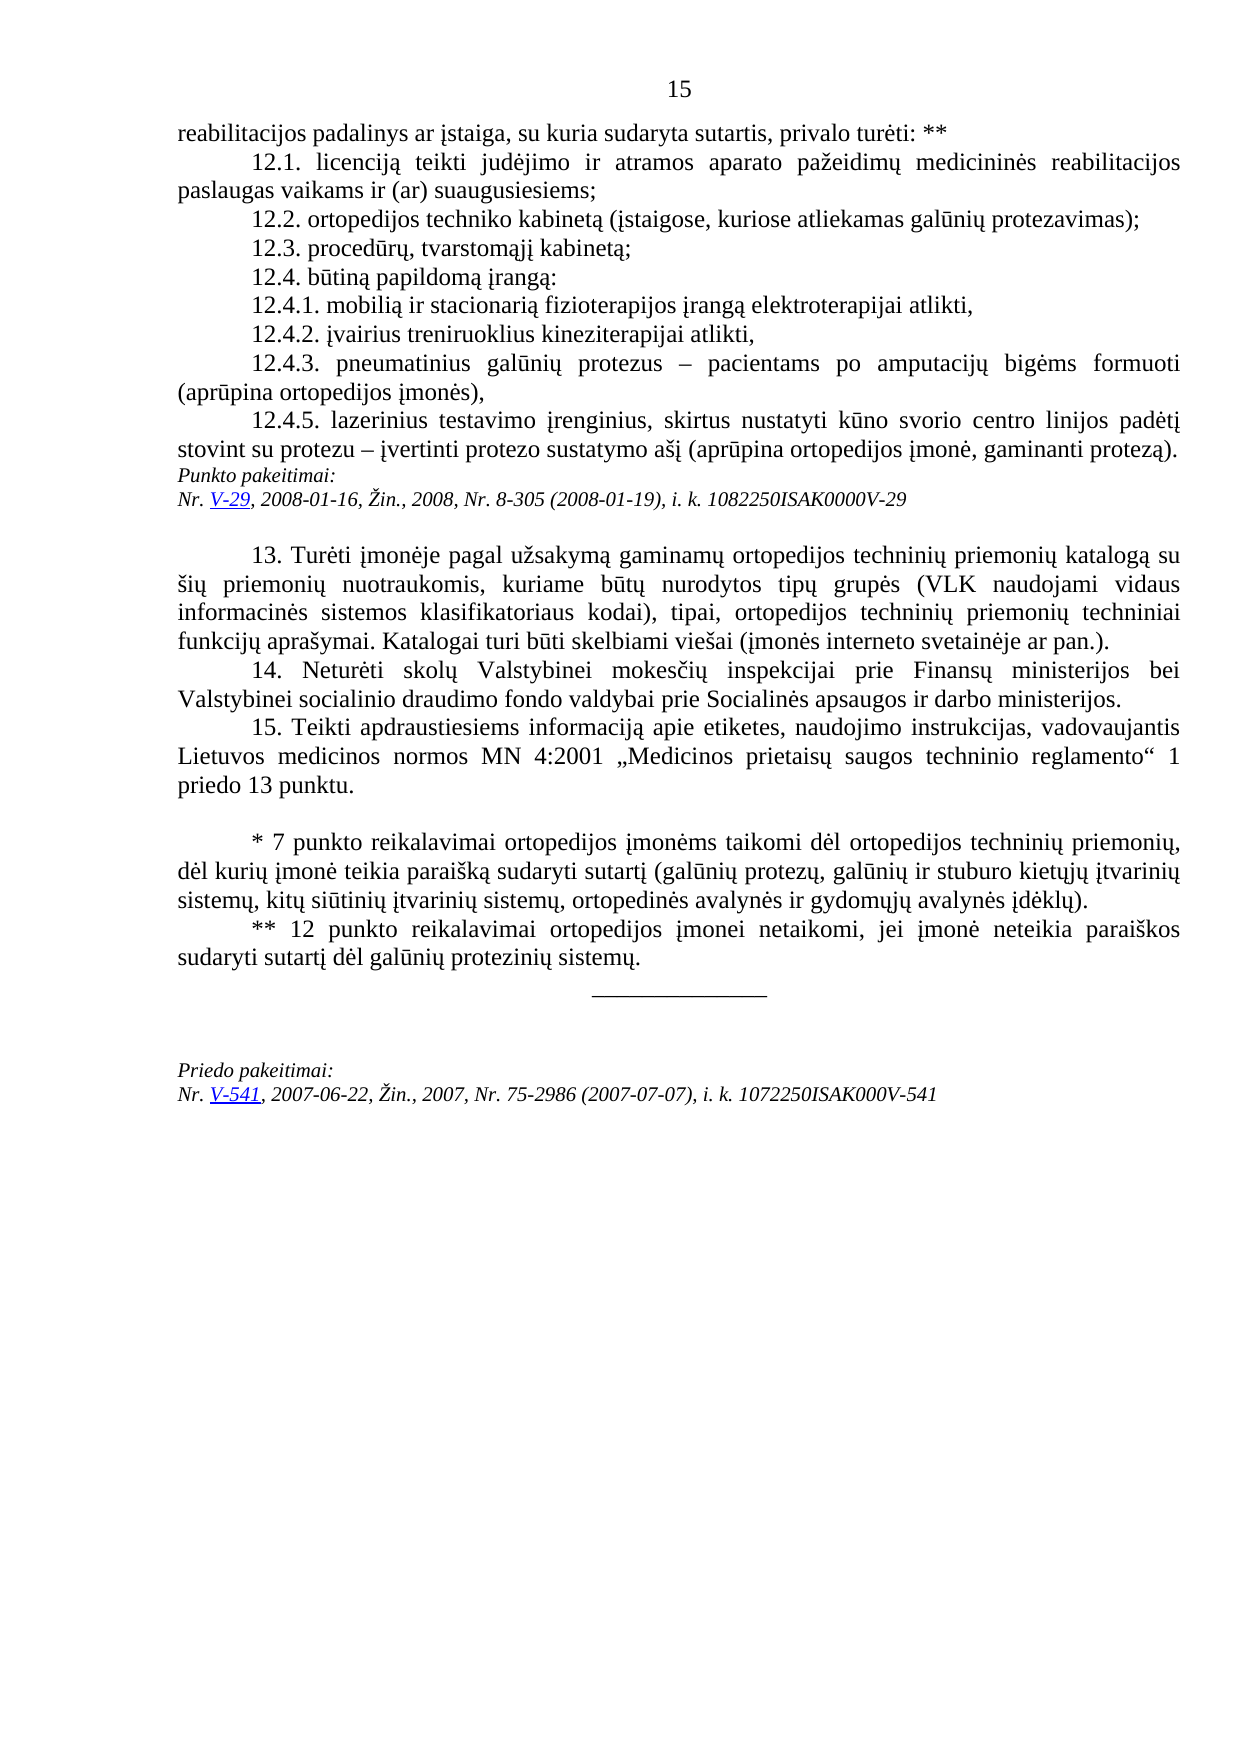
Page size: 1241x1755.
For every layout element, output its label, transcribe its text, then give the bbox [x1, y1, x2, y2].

text ______________ [177, 971, 1181, 1000]
text 12.4. būtiną papildomą įrangą: [177, 262, 1181, 291]
text 14. Neturėti skolų Valstybinei mokesčių inspekcijai prie Finansų ministerijos bei Valstybinei socialinio draudimo fondo valdybai prie Socialinės apsaugos ir darbo ministerijos. [177, 655, 1181, 712]
text 12.3. procedūrų, tvarstomąjį kabinetą; [177, 233, 1181, 262]
text 13. Turėti įmonėje pagal užsakymą gaminamų ortopedijos techninių priemonių katalogą su šių priemonių nuotraukomis, kuriame būtų nurodytos tipų grupės (VLK naudojami vidaus informacinės sistemos klasifikatoriaus kodai), tipai, ortopedijos techninių priemonių techniniai funkcijų aprašymai. Katalogai turi būti skelbiami viešai (įmonės interneto svetainėje ar pan.). [177, 540, 1181, 655]
text 12.1. licenciją teikti judėjimo ir atramos aparato pažeidimų medicininės reabilitacijos paslaugas vaikams ir (ar) suaugusiesiems; [177, 147, 1181, 204]
text Nr. V-29, 2008-01-16, Žin., 2008, Nr. 8-305 (2008-01-19), i. k. 1082250ISAK0000V-29 [177, 487, 1181, 511]
text 12.4.3. pneumatinius galūnių protezus – pacientams po amputacijų bigėms formuoti (aprūpina ortopedijos įmonės), [177, 348, 1181, 406]
text 12.4.2. įvairius treniruoklius kineziterapijai atlikti, [177, 319, 1181, 348]
text * 7 punkto reikalavimai ortopedijos įmonėms taikomi dėl ortopedijos techninių priemonių, dėl kurių įmonė teikia paraišką sudaryti sutartį (galūnių protezų, galūnių ir stuburo kietųjų įtvarinių sistemų, kitų siūtinių įtvarinių sistemų, ortopedinės avalynės ir gydomųjų avalynės įdėklų). [177, 827, 1181, 914]
text reabilitacijos padalinys ar įstaiga, su kuria sudaryta sutartis, privalo turėti: ** [177, 118, 1181, 147]
text 12.4.1. mobilią ir stacionarią fizioterapijos įrangą elektroterapijai atlikti, [177, 291, 1181, 319]
text Priedo pakeitimai: [177, 1057, 1181, 1082]
text 12.2. ortopedijos techniko kabinetą (įstaigose, kuriose atliekamas galūnių protezavimas); [177, 204, 1181, 233]
text ** 12 punkto reikalavimai ortopedijos įmonei netaikomi, jei įmonė neteikia paraiškos sudaryti sutartį dėl galūnių protezinių sistemų. [177, 914, 1181, 971]
text Punkto pakeitimai: [177, 463, 1181, 487]
text 15. Teikti apdraustiesiems informaciją apie etiketes, naudojimo instrukcijas, vadovaujantis Lietuvos medicinos normos MN 4:2001 „Medicinos prietaisų saugos techninio reglamento“ 1 priedo 13 punktu. [177, 712, 1181, 799]
text 12.4.5. lazerinius testavimo įrenginius, skirtus nustatyti kūno svorio centro linijos padėtį stovint su protezu – įvertinti protezo sustatymo ašį (aprūpina ortopedijos įmonė, gaminanti protezą). [177, 406, 1181, 463]
text Nr. V-541, 2007-06-22, Žin., 2007, Nr. 75-2986 (2007-07-07), i. k. 1072250ISAK000V-541 [177, 1082, 1181, 1106]
